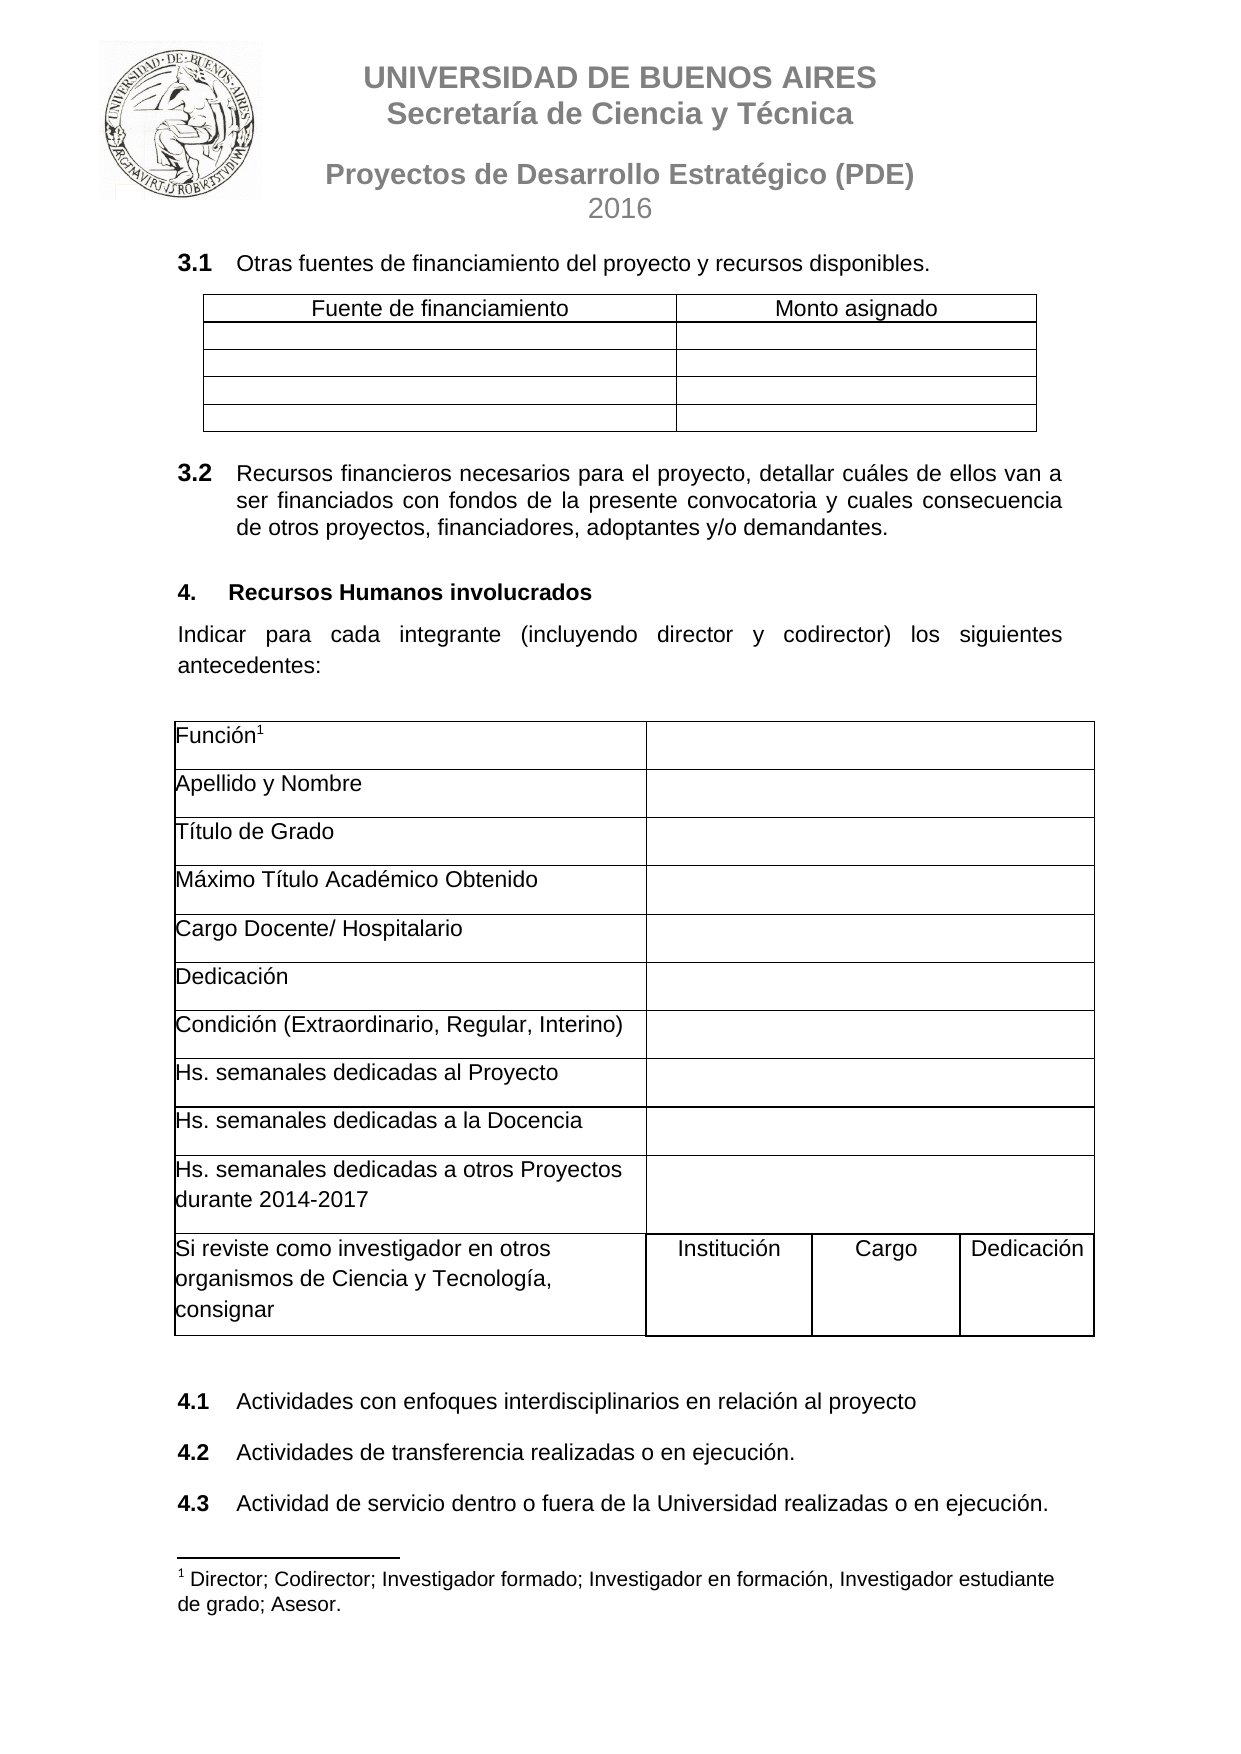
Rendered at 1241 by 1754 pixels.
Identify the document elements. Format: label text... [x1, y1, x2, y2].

list Actividad de servicio dentro o fuera de la Universidad realizadas o en ejecución. [177, 1490, 1063, 1516]
table_cell [204, 323, 676, 349]
table_cell [647, 770, 1094, 817]
table_cell Dedicación [961, 1235, 1093, 1334]
list Actividades con enfoques interdisciplinarios en relación al proyecto [177, 1388, 1063, 1414]
table_header Función [176, 722, 646, 769]
text Indicar para cada integrante (incluyendo director y codirector) los siguientes antecedentes: [177, 621, 1063, 678]
table_cell Cargo Docente/ Hospitalario [176, 915, 646, 962]
table_cell Apellido y Nombre [176, 770, 646, 817]
table_cell [204, 405, 676, 431]
list Actividades de transferencia realizadas o en ejecución. [177, 1439, 1063, 1465]
list Otras fuentes de financiamiento del proyecto y recursos disponibles. [177, 248, 1063, 277]
table_cell [677, 377, 1036, 403]
table_cell [647, 1156, 1094, 1233]
table_cell [677, 323, 1036, 349]
table_cell [677, 405, 1036, 431]
table_cell [647, 818, 1094, 865]
table_header Monto asignado [677, 295, 1036, 321]
table_cell [204, 350, 676, 376]
table_cell Hs. semanales dedicadas a la Docencia [176, 1108, 646, 1155]
table_cell Máximo Título Académico Obtenido [176, 866, 646, 913]
table_cell [647, 1108, 1094, 1155]
table_header Fuente de financiamiento [204, 295, 676, 321]
table_cell Hs. semanales dedicadas al Proyecto [176, 1059, 646, 1106]
table_cell Cargo [813, 1235, 959, 1334]
table_cell [647, 1011, 1094, 1058]
table_cell Si reviste como investigador en otros organismos de Ciencia y Tecnología, consignar [176, 1234, 645, 1334]
table_cell [677, 350, 1036, 376]
table_header [647, 722, 1094, 769]
table_cell Título de Grado [176, 818, 646, 865]
picture [98, 40, 263, 200]
table_cell [204, 377, 676, 403]
table_cell [647, 1059, 1094, 1106]
list Recursos financieros necesarios para el proyecto, detallar cuáles de ellos van a ser financiados con fondos de la presente convocatoria y cuales consecuencia de otros proyectos, financiadores, adoptantes y/o demandantes. [177, 458, 1063, 540]
table_cell [647, 915, 1094, 962]
table_cell [647, 866, 1094, 913]
text 4. Recursos Humanos involucrados [177, 579, 1063, 605]
table_cell Hs. semanales dedicadas a otros Proyectos durante 2014-2017 [176, 1156, 646, 1233]
table_cell Condición (Extraordinario, Regular, Interino) [176, 1011, 646, 1058]
table_cell [647, 963, 1094, 1010]
table_cell Institución [647, 1235, 811, 1334]
table_cell Dedicación [176, 963, 646, 1010]
